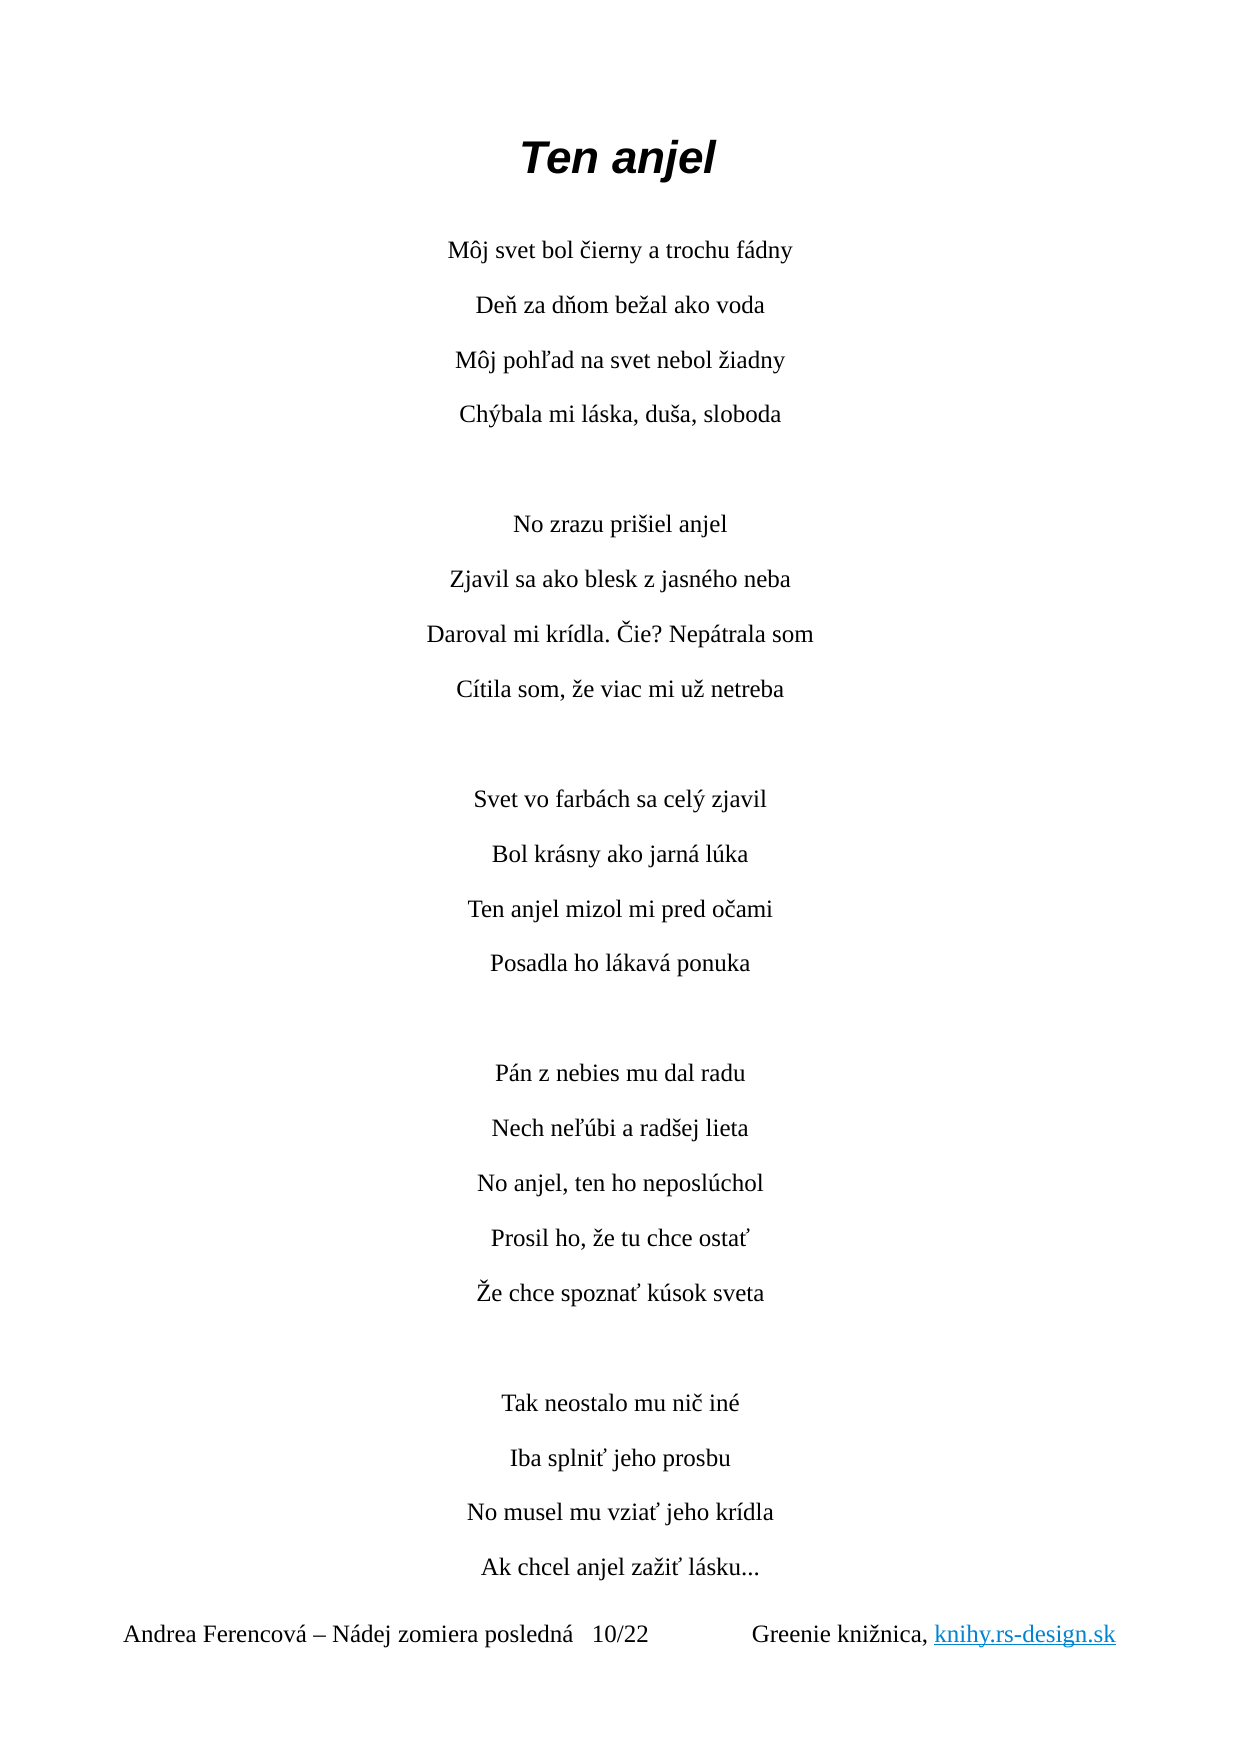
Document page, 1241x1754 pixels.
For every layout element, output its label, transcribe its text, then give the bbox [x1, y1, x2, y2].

text Pán z nebies mu dal radu [106, 1058, 1134, 1087]
text Posadla ho lákavá ponuka [106, 948, 1134, 977]
text No anjel, ten ho neposlúchol [106, 1168, 1134, 1197]
text Tak neostalo mu nič iné [106, 1388, 1134, 1416]
text Chýbala mi láska, duša, sloboda [106, 399, 1134, 428]
text Môj pohľad na svet nebol žiadny [106, 345, 1134, 373]
text Daroval mi krídla. Čie? Nepátrala som [106, 619, 1134, 648]
subtitle Ten anjel [106, 131, 1134, 184]
text Ak chcel anjel zažiť lásku... [106, 1552, 1134, 1581]
text Prosil ho, že tu chce ostať [106, 1223, 1134, 1252]
text Ten anjel mizol mi pred očami [106, 894, 1134, 922]
text Nech neľúbi a radšej lieta [106, 1113, 1134, 1142]
text Že chce spoznať kúsok sveta [106, 1278, 1134, 1307]
text Svet vo farbách sa celý zjavil [106, 784, 1134, 813]
text Iba splniť jeho prosbu [106, 1443, 1134, 1471]
text Môj svet bol čierny a trochu fádny [106, 235, 1134, 264]
text Bol krásny ako jarná lúka [106, 839, 1134, 867]
text Deň za dňom bežal ako voda [106, 290, 1134, 318]
text Zjavil sa ako blesk z jasného neba [106, 564, 1134, 593]
text Cítila som, že viac mi už netreba [106, 674, 1134, 703]
text No zrazu prišiel anjel [106, 509, 1134, 538]
text No musel mu vziať jeho krídla [106, 1497, 1134, 1526]
